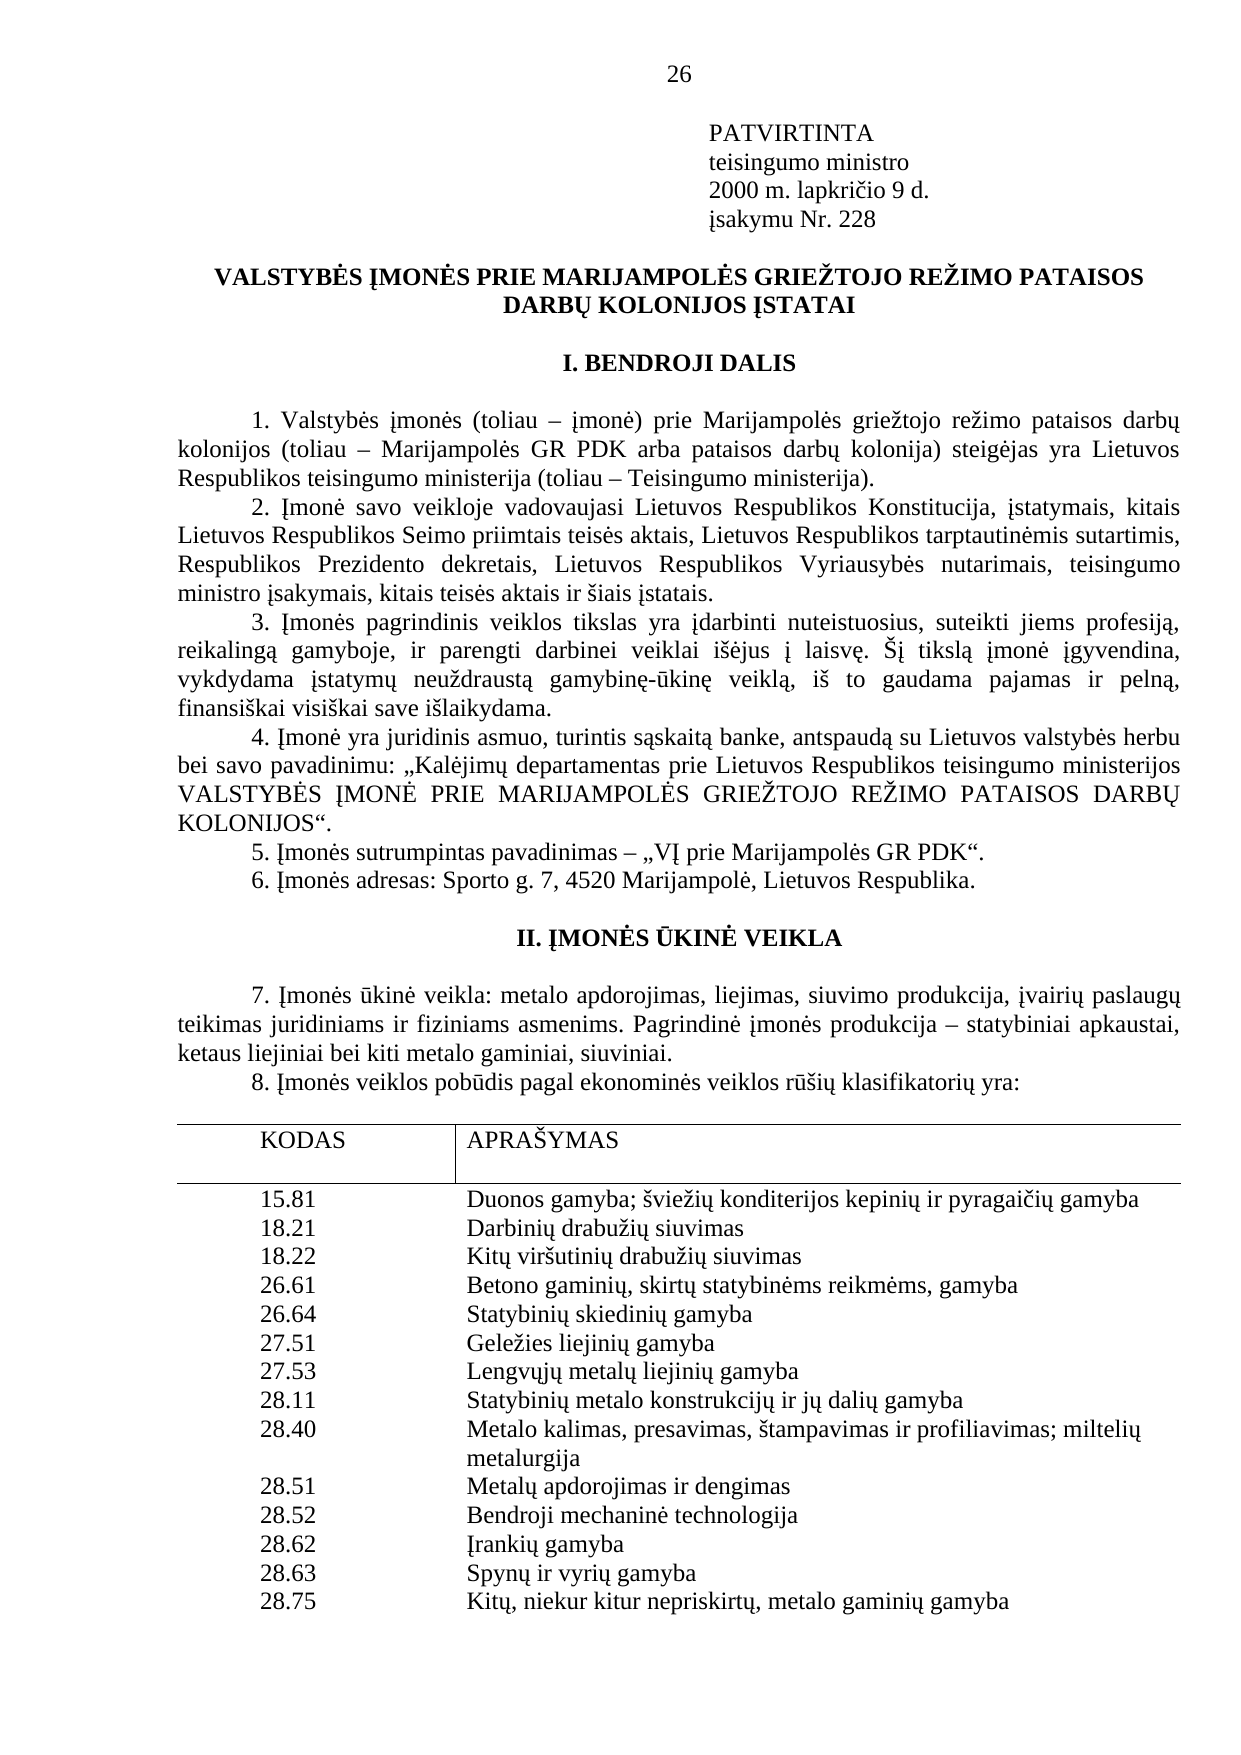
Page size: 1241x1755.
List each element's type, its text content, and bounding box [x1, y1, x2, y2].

table_cell Metalų apdorojimas ir dengimas [455, 1471, 1181, 1500]
table_header KODAS [177, 1125, 455, 1183]
table_cell Spynų ir vyrių gamyba [455, 1558, 1181, 1586]
text teisingumo ministro [177, 147, 1181, 176]
table_cell Darbinių drabužių siuvimas [455, 1213, 1181, 1241]
table_header APRAŠYMAS [456, 1125, 1181, 1183]
table_cell Bendroji mechaninė technologija [455, 1500, 1181, 1529]
text 8. Įmonės veiklos pobūdis pagal ekonominės veiklos rūšių klasifikatorių yra: [177, 1067, 1181, 1096]
text 5. Įmonės sutrumpintas pavadinimas – „VĮ prie Marijampolės GR PDK“. [177, 837, 1181, 866]
text 2000 m. lapkričio 9 d. [177, 176, 1181, 204]
text įsakymu Nr. 228 [177, 204, 1181, 233]
text 7. Įmonės ūkinė veikla: metalo apdorojimas, liejimas, siuvimo produkcija, įvairių paslaugų teikimas juridiniams ir fiziniams asmenims. Pagrindinė įmonės produkcija – statybiniai apkaustai, ketaus liejiniai bei kiti metalo gaminiai, siuviniai. [177, 981, 1181, 1067]
table_cell 28.40 [177, 1414, 455, 1471]
table_cell Kitų viršutinių drabužių siuvimas [455, 1241, 1181, 1270]
table_cell Geležies liejinių gamyba [455, 1328, 1181, 1356]
table_cell Duonos gamyba; šviežių konditerijos kepinių ir pyragaičių gamyba [455, 1184, 1181, 1213]
text 2. Įmonė savo veikloje vadovaujasi Lietuvos Respublikos Konstitucija, įstatymais, kitais Lietuvos Respublikos Seimo priimtais teisės aktais, Lietuvos Respublikos tarptautinėmis sutartimis, Respublikos Prezidento dekretais, Lietuvos Respublikos Vyriausybės nutarimais, teisingumo ministro įsakymais, kitais teisės aktais ir šiais įstatais. [177, 492, 1181, 607]
table_cell Statybinių metalo konstrukcijų ir jų dalių gamyba [455, 1385, 1181, 1414]
table_cell 15.81 [177, 1184, 455, 1213]
table_cell Betono gaminių, skirtų statybinėms reikmėms, gamyba [455, 1270, 1181, 1299]
text 1. Valstybės įmonės (toliau – įmonė) prie Marijampolės griežtojo režimo pataisos darbų kolonijos (toliau – Marijampolės GR PDK arba pataisos darbų kolonija) steigėjas yra Lietuvos Respublikos teisingumo ministerija (toliau – Teisingumo ministerija). [177, 406, 1181, 492]
text PATVIRTINTA [709, 118, 1181, 147]
table_cell 27.51 [177, 1328, 455, 1356]
table_cell Lengvųjų metalų liejinių gamyba [455, 1356, 1181, 1385]
table_cell 28.75 [177, 1586, 455, 1615]
table_cell 28.63 [177, 1558, 455, 1586]
table_cell 26.61 [177, 1270, 455, 1299]
table_cell 28.51 [177, 1471, 455, 1500]
table_cell 28.52 [177, 1500, 455, 1529]
text I. BENDROJI DALIS [177, 348, 1181, 377]
table_cell 28.62 [177, 1529, 455, 1558]
table_cell 18.21 [177, 1213, 455, 1241]
text II. ĮMONĖS ŪKINĖ VEIKLA [177, 923, 1181, 952]
table_cell 18.22 [177, 1241, 455, 1270]
text VALSTYBĖS ĮMONĖS PRIE MARIJAMPOLĖS GRIEŽTOJO REŽIMO PATAISOS DARBŲ KOLONIJOS ĮSTATAI [177, 262, 1181, 319]
table_cell Kitų, niekur kitur nepriskirtų, metalo gaminių gamyba [455, 1586, 1181, 1615]
table_cell 26.64 [177, 1299, 455, 1328]
text 3. Įmonės pagrindinis veiklos tikslas yra įdarbinti nuteistuosius, suteikti jiems profesiją, reikalingą gamyboje, ir parengti darbinei veiklai išėjus į laisvę. Šį tikslą įmonė įgyvendina, vykdydama įstatymų neuždraustą gamybinę-ūkinę veiklą, iš to gaudama pajamas ir pelną, finansiškai visiškai save išlaikydama. [177, 607, 1181, 722]
table_cell 27.53 [177, 1356, 455, 1385]
table_cell Statybinių skiedinių gamyba [455, 1299, 1181, 1328]
table_cell Įrankių gamyba [455, 1529, 1181, 1558]
text 6. Įmonės adresas: Sporto g. 7, 4520 Marijampolė, Lietuvos Respublika. [177, 866, 1181, 894]
table_cell 28.11 [177, 1385, 455, 1414]
text 4. Įmonė yra juridinis asmuo, turintis sąskaitą banke, antspaudą su Lietuvos valstybės herbu bei savo pavadinimu: „Kalėjimų departamentas prie Lietuvos Respublikos teisingumo ministerijos VALSTYBĖS ĮMONĖ PRIE MARIJAMPOLĖS GRIEŽTOJO REŽIMO PATAISOS DARBŲ KOLONIJOS“. [177, 722, 1181, 837]
table_cell Metalo kalimas, presavimas, štampavimas ir profiliavimas; miltelių metalurgija [455, 1414, 1181, 1471]
